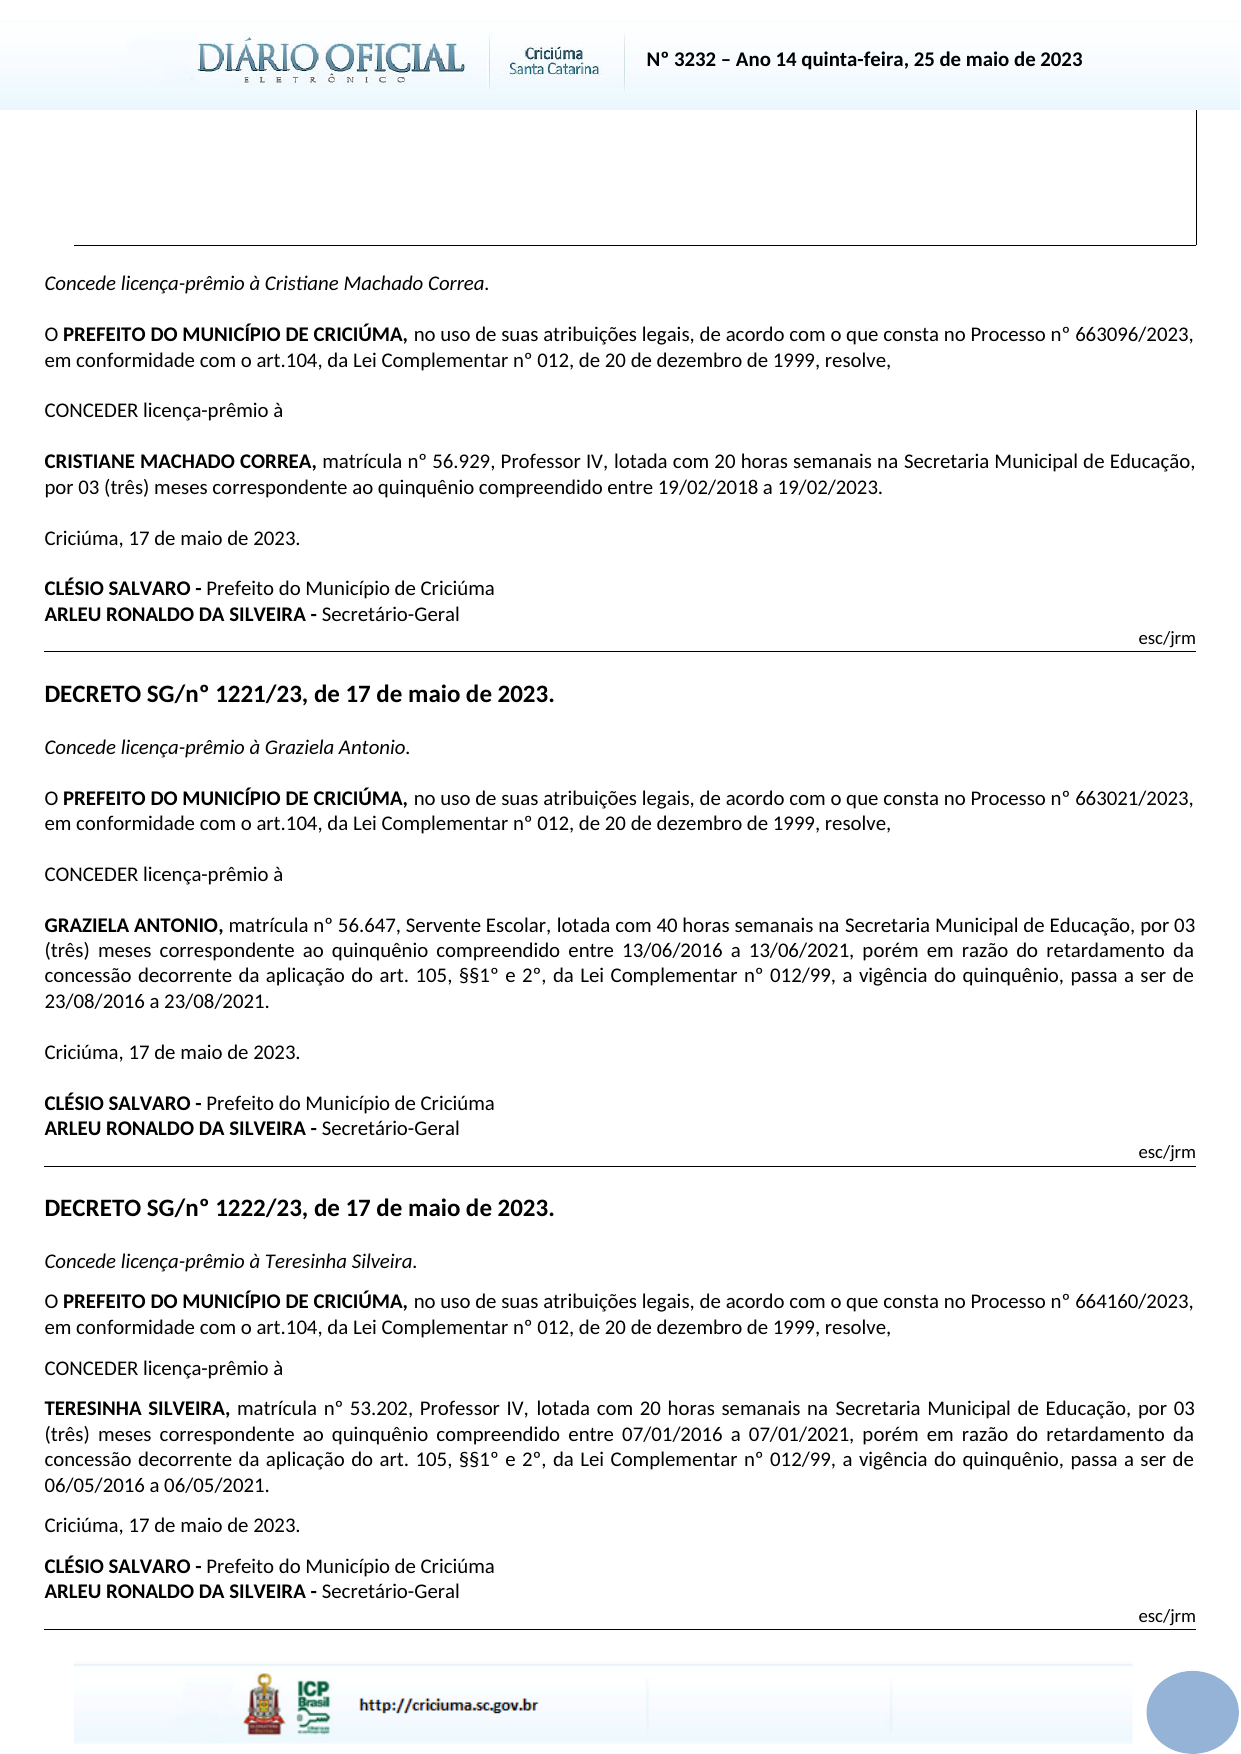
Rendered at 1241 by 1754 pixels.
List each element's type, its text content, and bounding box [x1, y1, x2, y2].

text Concede licença-prêmio à Graziela Antonio. [44, 734, 1196, 759]
text CONCEDER licença-prêmio à [44, 861, 1196, 886]
text Concede licença-prêmio à Cristiane Machado Correa. [44, 271, 1196, 296]
text Criciúma, 17 de maio de 2023. [44, 1512, 1196, 1538]
text O PREFEITO DO MUNICÍPIO DE CRICIÚMA, no uso de suas atribuições legais, de acordo com o que consta no Processo nº 663021/2023, em conformidade com o art.104, da Lei Complementar nº 012, de 20 de dezembro de 1999, resolve, [44, 785, 1196, 836]
text ARLEU RONALDO DA SILVEIRA - Secretário-Geral [44, 1115, 1196, 1141]
text esc/jrm [44, 1604, 1196, 1629]
text CONCEDER licença-prêmio à [44, 1355, 1196, 1380]
text Concede licença-prêmio à Teresinha Silveira. [44, 1248, 1196, 1273]
text esc/jrm [44, 626, 1196, 651]
text CRISTIANE MACHADO CORREA, matrícula nº 56.929, Professor IV, lotada com 20 horas semanais na Secretaria Municipal de Educação, por 03 (três) meses correspondente ao quinquênio compreendido entre 19/02/2018 a 19/02/2023. [44, 448, 1196, 499]
text CONCEDER licença-prêmio à [44, 398, 1196, 423]
text ARLEU RONALDO DA SILVEIRA - Secretário-Geral [44, 1579, 1196, 1604]
text TERESINHA SILVEIRA, matrícula nº 53.202, Professor IV, lotada com 20 horas semanais na Secretaria Municipal de Educação, por 03 (três) meses correspondente ao quinquênio compreendido entre 07/01/2016 a 07/01/2021, porém em razão do retardamento da concessão decorrente da aplicação do art. 105, §§1º e 2º, da Lei Complementar nº 012/99, a vigência do quinquênio, passa a ser de 06/05/2016 a 06/05/2021. [44, 1396, 1196, 1497]
text DECRETO SG/nº 1221/23, de 17 de maio de 2023. [44, 678, 1196, 708]
text CLÉSIO SALVARO - Prefeito do Município de Criciúma [44, 1553, 1196, 1579]
text ARLEU RONALDO DA SILVEIRA - Secretário-Geral [44, 601, 1196, 626]
text GRAZIELA ANTONIO, matrícula nº 56.647, Servente Escolar, lotada com 40 horas semanais na Secretaria Municipal de Educação, por 03 (três) meses correspondente ao quinquênio compreendido entre 13/06/2016 a 13/06/2021, porém em razão do retardamento da concessão decorrente da aplicação do art. 105, §§1º e 2º, da Lei Complementar nº 012/99, a vigência do quinquênio, passa a ser de 23/08/2016 a 23/08/2021. [44, 912, 1196, 1013]
text CLÉSIO SALVARO - Prefeito do Município de Criciúma [44, 1090, 1196, 1115]
text O PREFEITO DO MUNICÍPIO DE CRICIÚMA, no uso de suas atribuições legais, de acordo com o que consta no Processo nº 663096/2023, em conformidade com o art.104, da Lei Complementar nº 012, de 20 de dezembro de 1999, resolve, [44, 321, 1196, 372]
text esc/jrm [44, 1141, 1196, 1166]
text CLÉSIO SALVARO - Prefeito do Município de Criciúma [44, 576, 1196, 601]
text DECRETO SG/nº 1222/23, de 17 de maio de 2023. [44, 1192, 1196, 1222]
text Criciúma, 17 de maio de 2023. [44, 525, 1196, 550]
text Criciúma, 17 de maio de 2023. [44, 1039, 1196, 1064]
text O PREFEITO DO MUNICÍPIO DE CRICIÚMA, no uso de suas atribuições legais, de acordo com o que consta no Processo nº 664160/2023, em conformidade com o art.104, da Lei Complementar nº 012, de 20 de dezembro de 1999, resolve, [44, 1289, 1196, 1339]
